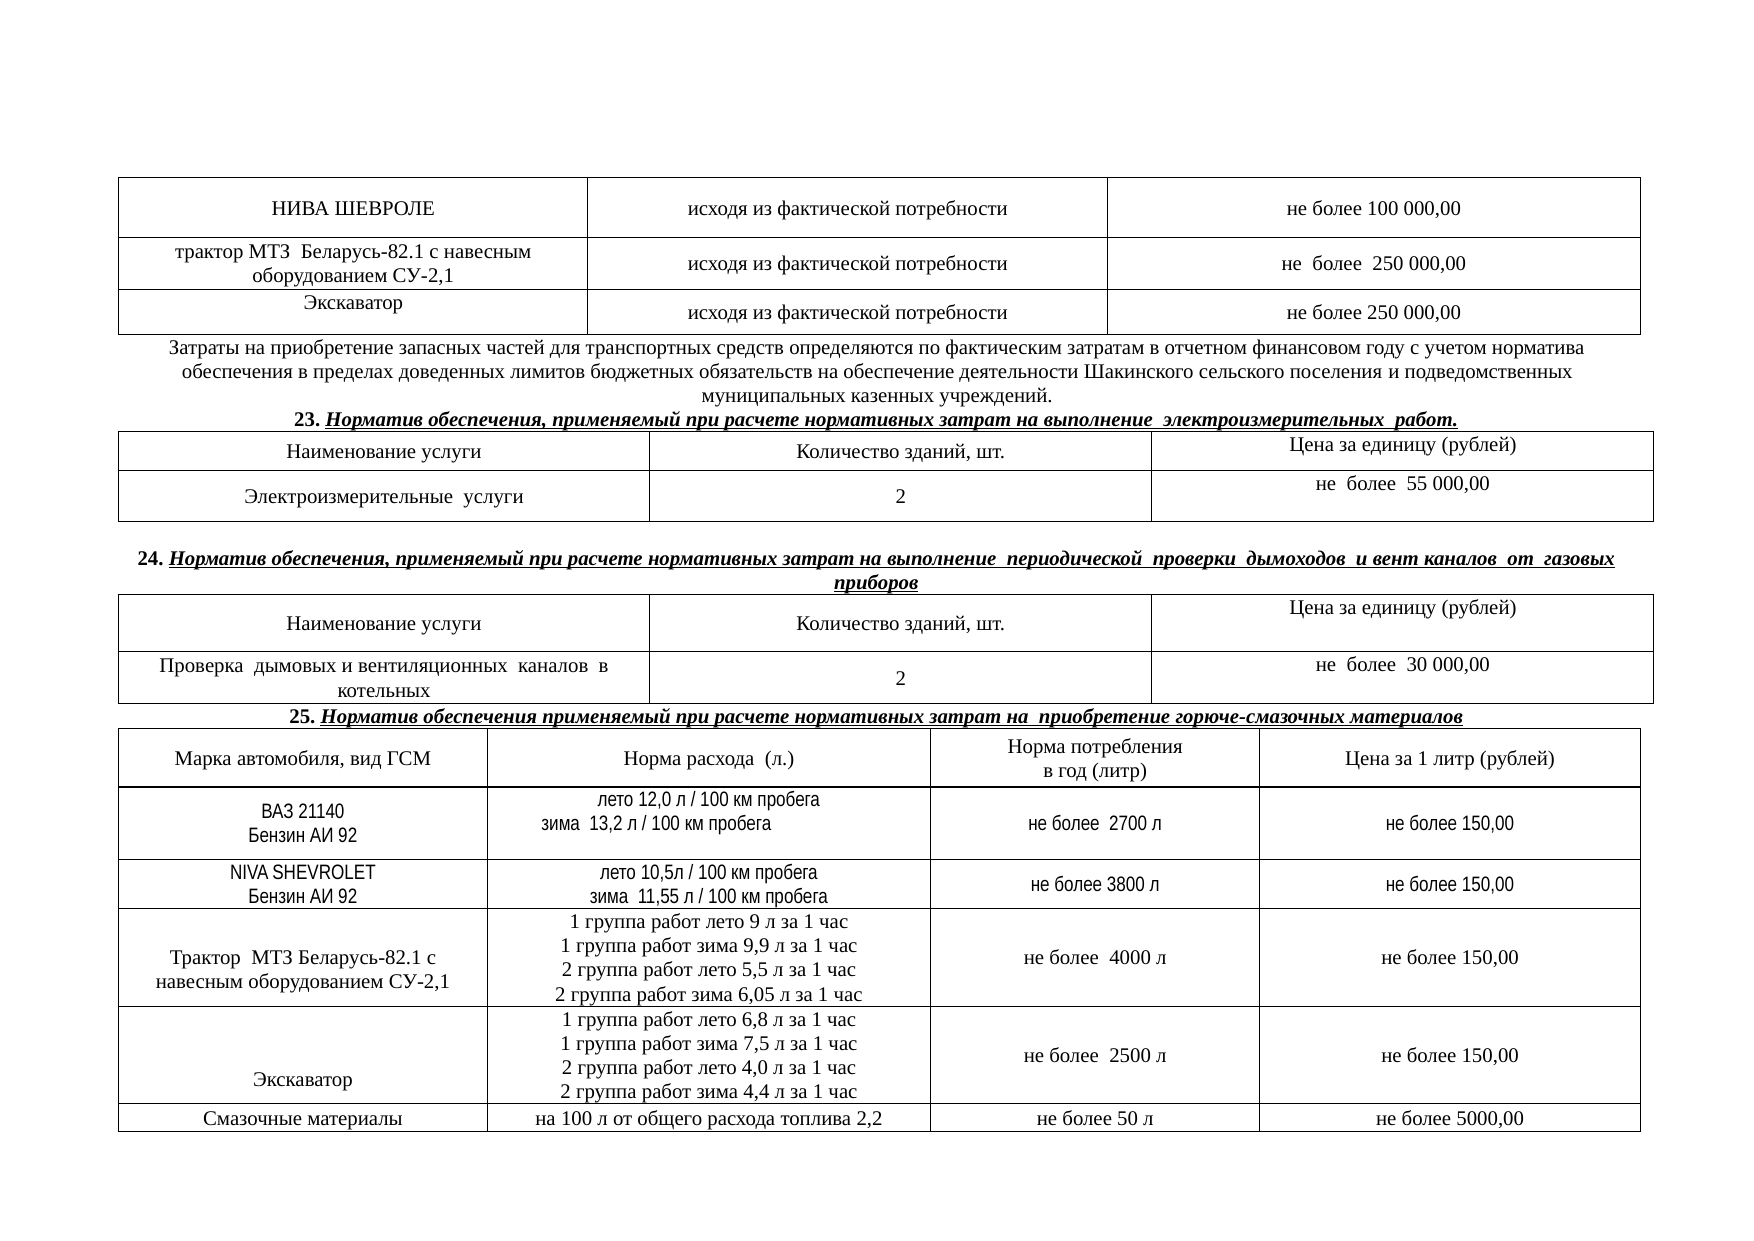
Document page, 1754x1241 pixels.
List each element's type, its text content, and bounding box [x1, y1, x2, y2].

table_cell лето 10,5л / 100 км пробега зима 11,55 л / 100 км пробега [488, 860, 930, 908]
table_header Количество зданий, шт. [650, 595, 1151, 651]
table_cell на 100 л от общего расхода топлива 2,2 [488, 1104, 930, 1131]
table_cell исходя из фактической потребности [588, 290, 1107, 334]
table_cell НИВА ШЕВРОЛЕ [119, 178, 587, 237]
table_header Цена за единицу (рублей) [1152, 595, 1653, 651]
table_cell не более 3800 л [931, 860, 1259, 908]
table_cell исходя из фактической потребности [588, 178, 1107, 237]
table_cell NIVA SHEVROLET Бензин АИ 92 [119, 860, 487, 908]
table_header Цена за единицу (рублей) [1152, 432, 1653, 469]
table_cell лето 12,0 л / 100 км пробега зима 13,2 л / 100 км пробега [488, 788, 930, 859]
table_cell 1 группа работ лето 6,8 л за 1 час 1 группа работ зима 7,5 л за 1 час 2 группа работ лето 4,0 л за 1 час 2 группа работ зима 4,4 л за 1 час [488, 1007, 930, 1103]
table_cell не более 150,00 [1260, 1007, 1640, 1103]
table_cell не более 150,00 [1260, 909, 1640, 1006]
table_cell не более 5000,00 [1260, 1104, 1640, 1131]
text Затраты на приобретение запасных частей для транспортных средств определяются по фактическим затратам в отчетном финансовом году с учетом норматива обеспечения в пределах доведенных лимитов бюджетных обязательств на обеспечение деятельности Шакинского сельского поселения и подведомственных муниципальных казенных учреждений. [118, 335, 1636, 407]
table_cell не более 50 л [931, 1104, 1259, 1131]
text 25. Норматив обеспечения применяемый при расчете нормативных затрат на приобретение горюче-смазочных материалов [118, 704, 1636, 728]
table_cell 2 [650, 652, 1151, 703]
table_cell не более 4000 л [931, 909, 1259, 1006]
table_cell Смазочные материалы [119, 1104, 487, 1131]
table_cell Экскаватор [119, 1007, 487, 1103]
text 23. Норматив обеспечения, применяемый при расчете нормативных затрат на выполнение электроизмерительных работ. [118, 407, 1636, 431]
table_cell не более 150,00 [1260, 860, 1640, 908]
table_cell Электроизмерительные услуги [119, 471, 649, 521]
table_cell не более 2500 л [931, 1007, 1259, 1103]
table_header Цена за 1 литр (рублей) [1260, 729, 1640, 786]
table_cell Трактор МТЗ Беларусь-82.1 с навесным оборудованием СУ-2,1 [119, 909, 487, 1006]
table_cell Экскаватор [119, 290, 587, 334]
table_cell исходя из фактической потребности [588, 238, 1107, 289]
table_cell 1 группа работ лето 9 л за 1 час 1 группа работ зима 9,9 л за 1 час 2 группа работ лето 5,5 л за 1 час 2 группа работ зима 6,05 л за 1 час [488, 909, 930, 1006]
table_header Наименование услуги [119, 432, 649, 469]
table_cell трактор МТЗ Беларусь-82.1 с навесным оборудованием СУ-2,1 [119, 238, 587, 289]
text 24. Норматив обеспечения, применяемый при расчете нормативных затрат на выполнение периодической проверки дымоходов и вент каналов от газовых приборов [118, 546, 1636, 594]
table_cell не более 30 000,00 [1152, 652, 1653, 703]
table_header Наименование услуги [119, 595, 649, 651]
table_cell не более 150,00 [1260, 788, 1640, 859]
table_cell ВАЗ 21140 Бензин АИ 92 [119, 788, 487, 859]
table_cell не более 250 000,00 [1108, 290, 1640, 334]
table_cell 2 [650, 471, 1151, 521]
table_header Норма потребления в год (литр) [931, 729, 1259, 786]
table_cell не более 55 000,00 [1152, 471, 1653, 521]
table_cell не более 2700 л [931, 788, 1259, 859]
table_header Норма расхода (л.) [488, 729, 930, 786]
table_header Количество зданий, шт. [650, 432, 1151, 469]
table_cell не более 250 000,00 [1108, 238, 1640, 289]
table_cell Проверка дымовых и вентиляционных каналов в котельных [119, 652, 649, 703]
table_header Марка автомобиля, вид ГСМ [119, 729, 487, 786]
table_cell не более 100 000,00 [1108, 178, 1640, 237]
